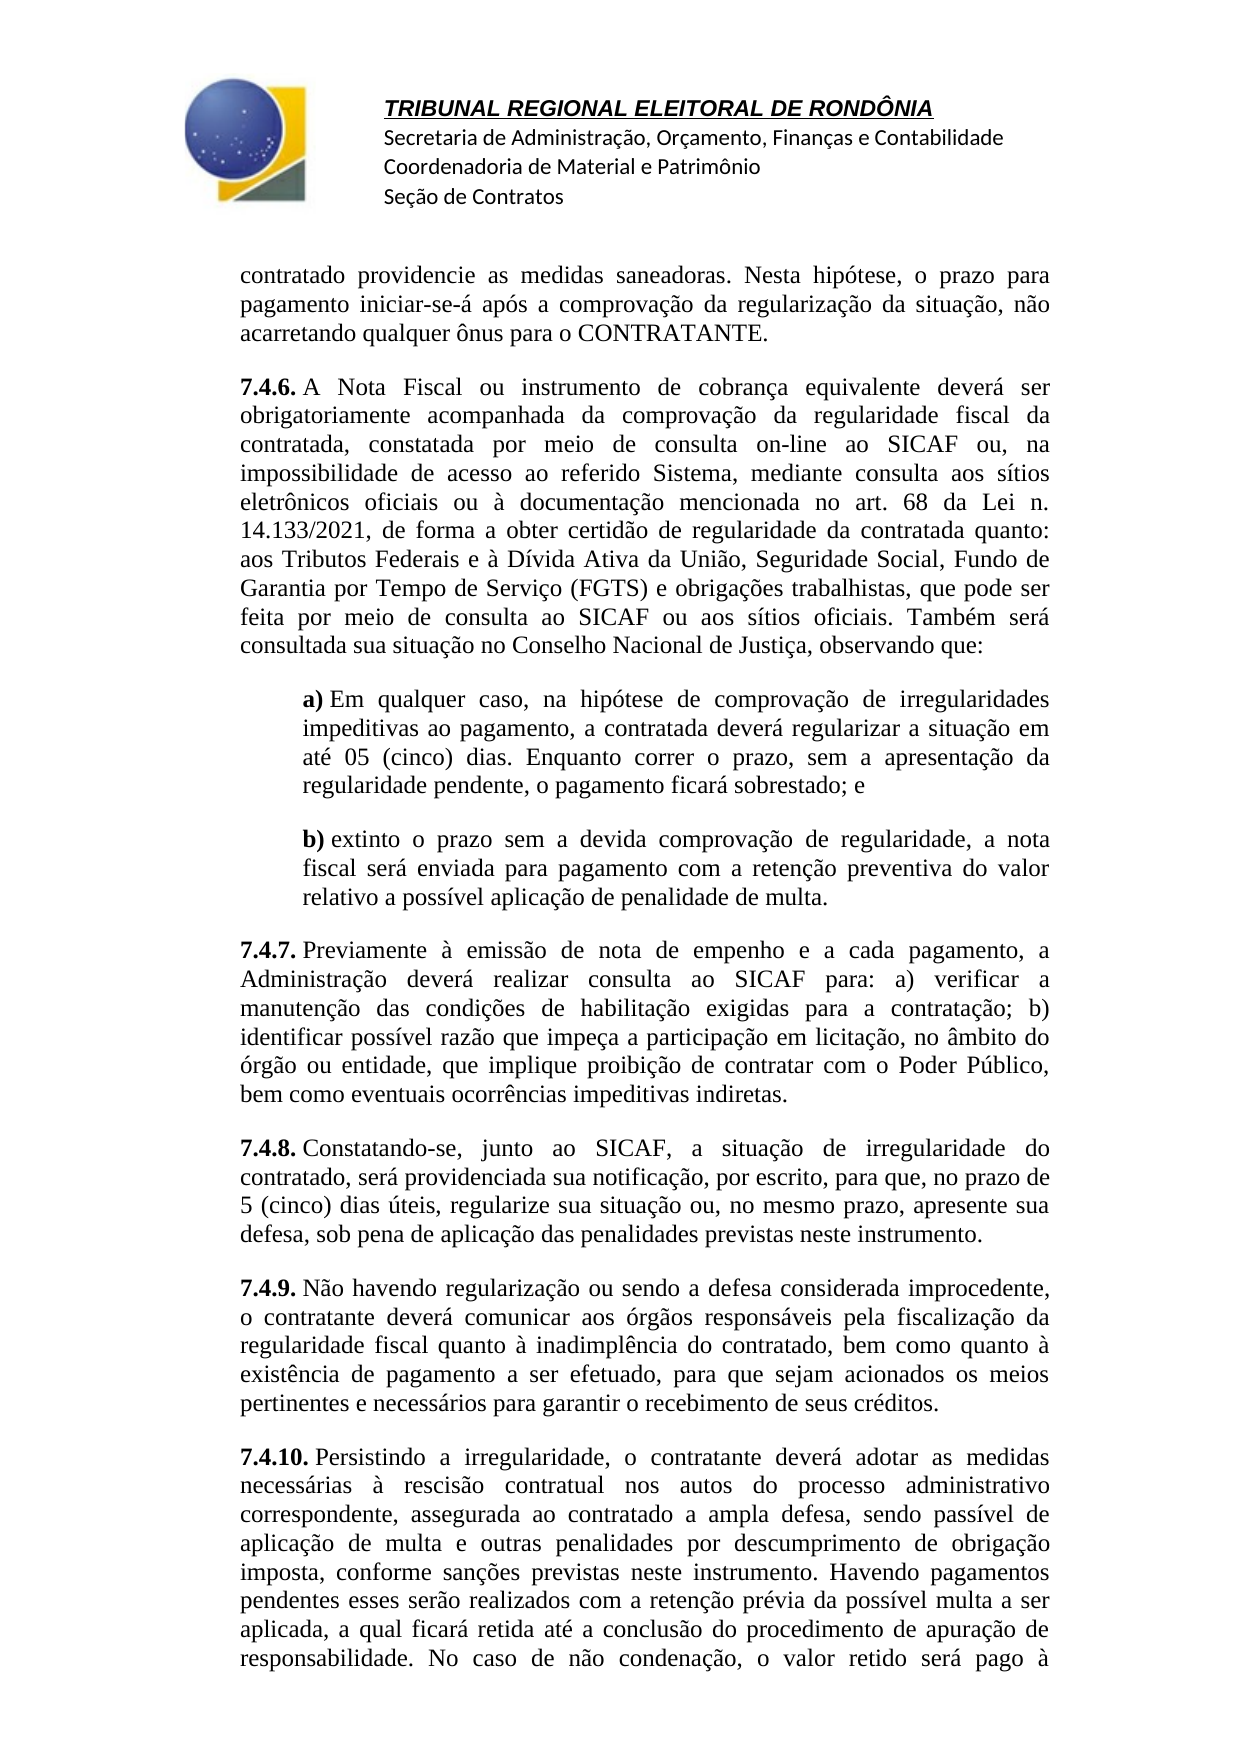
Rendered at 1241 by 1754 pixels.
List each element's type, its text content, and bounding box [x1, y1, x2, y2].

text b) extinto o prazo sem a devida comprovação de regularidade, a nota fiscal será enviada para pagamento com a retenção preventiva do valor relativo a possível aplicação de penalidade de multa. [302, 824, 1051, 911]
text contratado providencie as medidas saneadoras. Nesta hipótese, o prazo para pagamento iniciar-se-á após a comprovação da regularização da situação, não acarretando qualquer ônus para o CONTRATANTE. [240, 261, 1051, 347]
text 7.4.8. Constatando-se, junto ao SICAF, a situação de irregularidade do contratado, será providenciada sua notificação, por escrito, para que, no prazo de 5 (cinco) dias úteis, regularize sua situação ou, no mesmo prazo, apresente sua defesa, sob pena de aplicação das penalidades previstas neste instrumento. [240, 1133, 1051, 1248]
text 7.4.7. Previamente à emissão de nota de empenho e a cada pagamento, a Administração deverá realizar consulta ao SICAF para: a) verificar a manutenção das condições de habilitação exigidas para a contratação; b) identificar possível razão que impeça a participação em licitação, no âmbito do órgão ou entidade, que implique proibição de contratar com o Poder Público, bem como eventuais ocorrências impeditivas indiretas. [240, 936, 1051, 1108]
text 7.4.6. A Nota Fiscal ou instrumento de cobrança equivalente deverá ser obrigatoriamente acompanhada da comprovação da regularidade fiscal da contratada, constatada por meio de consulta on-line ao SICAF ou, na impossibilidade de acesso ao referido Sistema, mediante consulta aos sítios eletrônicos oficiais ou à documentação mencionada no art. 68 da Lei n. 14.133/2021, de forma a obter certidão de regularidade da contratada quanto: aos Tributos Federais e à Dívida Ativa da União, Seguridade Social, Fundo de Garantia por Tempo de Serviço (FGTS) e obrigações trabalhistas, que pode ser feita por meio de consulta ao SICAF ou aos sítios oficiais. Também será consultada sua situação no Conselho Nacional de Justiça, observando que: [240, 372, 1051, 659]
text 7.4.10. Persistindo a irregularidade, o contratante deverá adotar as medidas necessárias à rescisão contratual nos autos do processo administrativo correspondente, assegurada ao contratado a ampla defesa, sendo passível de aplicação de multa e outras penalidades por descumprimento de obrigação imposta, conforme sanções previstas neste instrumento. Havendo pagamentos pendentes esses serão realizados com a retenção prévia da possível multa a ser aplicada, a qual ficará retida até a conclusão do procedimento de apuração de responsabilidade. No caso de não condenação, o valor retido será pago à [240, 1442, 1051, 1672]
text 7.4.9. Não havendo regularização ou sendo a defesa considerada improcedente, o contratante deverá comunicar aos órgãos responsáveis pela fiscalização da regularidade fiscal quanto à inadimplência do contratado, bem como quanto à existência de pagamento a ser efetuado, para que sejam acionados os meios pertinentes e necessários para garantir o recebimento de seus créditos. [240, 1273, 1051, 1417]
text a) Em qualquer caso, na hipótese de comprovação de irregularidades impeditivas ao pagamento, a contratada deverá regularizar a situação em até 05 (cinco) dias. Enquanto correr o prazo, sem a apresentação da regularidade pendente, o pagamento ficará sobrestado; e [302, 684, 1051, 799]
